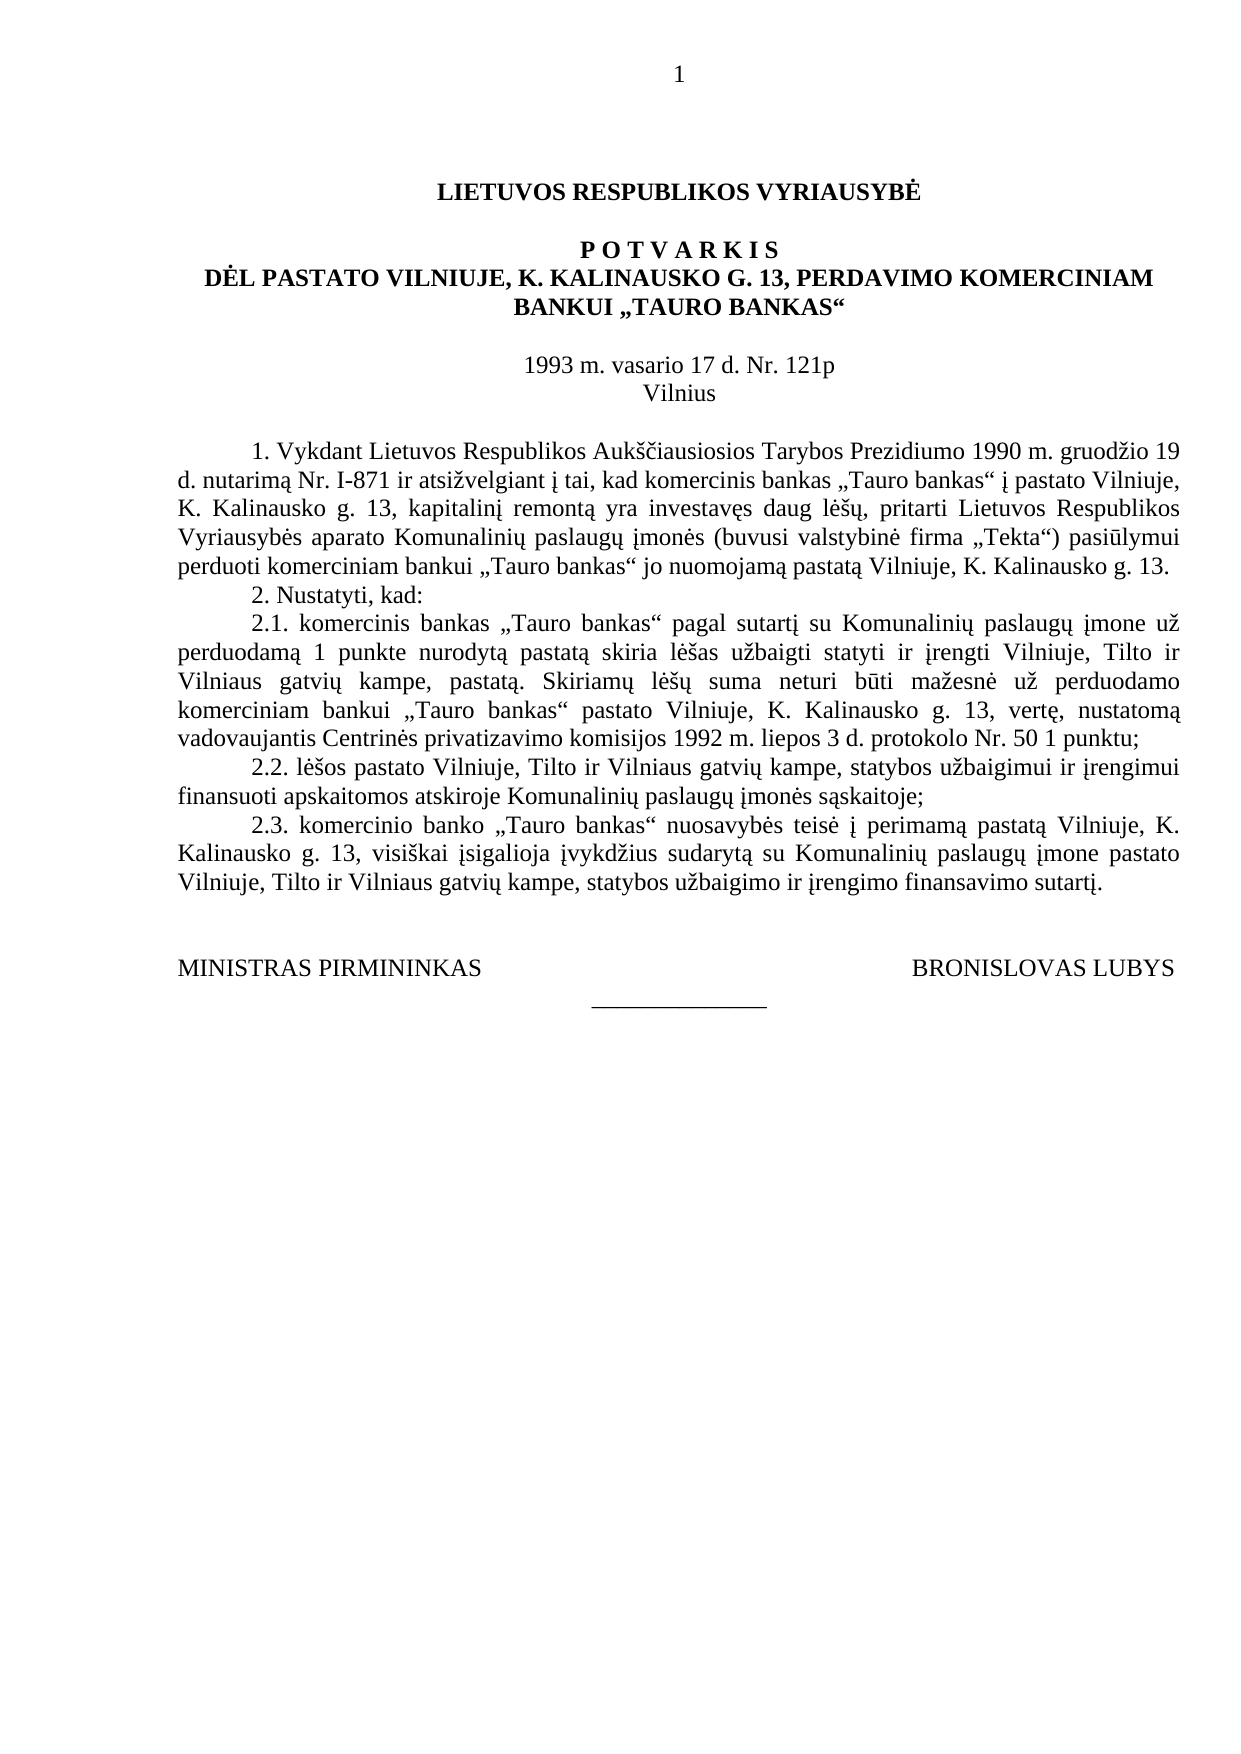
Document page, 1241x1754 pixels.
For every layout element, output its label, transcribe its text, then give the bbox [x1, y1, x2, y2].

text 2.1. komercinis bankas „Tauro bankas“ pagal sutartį su Komunalinių paslaugų įmone už perduodamą 1 punkte nurodytą pastatą skiria lėšas užbaigti statyti ir įrengti Vilniuje, Tilto ir Vilniaus gatvių kampe, pastatą. Skiriamų lėšų suma neturi būti mažesnė už perduodamo komerciniam bankui „Tauro bankas“ pastato Vilniuje, K. Kalinausko g. 13, vertę, nustatomą vadovaujantis Centrinės privatizavimo komisijos 1992 m. liepos 3 d. protokolo Nr. 50 1 punktu; [177, 608, 1181, 752]
text Vilnius [177, 378, 1181, 407]
text 1993 m. vasario 17 d. Nr. 121p [177, 350, 1181, 378]
text 2. Nustatyti, kad: [177, 580, 1181, 608]
text LIETUVOS RESPUBLIKOS VYRIAUSYBĖ [177, 177, 1181, 206]
text 2.3. komercinio banko „Tauro bankas“ nuosavybės teisė į perimamą pastatą Vilniuje, K. Kalinausko g. 13, visiškai įsigalioja įvykdžius sudarytą su Komunalinių paslaugų įmone pastato Vilniuje, Tilto ir Vilniaus gatvių kampe, statybos užbaigimo ir įrengimo finansavimo sutartį. [177, 810, 1181, 896]
text 2.2. lėšos pastato Vilniuje, Tilto ir Vilniaus gatvių kampe, statybos užbaigimui ir įrengimui finansuoti apskaitomos atskiroje Komunalinių paslaugų įmonės sąskaitoje; [177, 752, 1181, 810]
text MINISTRAS PIRMININKAS BRONISLOVAS LUBYS [177, 953, 1181, 982]
text DĖL PASTATO VILNIUJE, K. KALINAUSKO G. 13, PERDAVIMO KOMERCINIAM BANKUI „TAURO BANKAS“ [177, 263, 1181, 321]
text P O T V A R K I S [177, 235, 1181, 263]
text ______________ [177, 982, 1181, 1011]
text 1. Vykdant Lietuvos Respublikos Aukščiausiosios Tarybos Prezidiumo 1990 m. gruodžio 19 d. nutarimą Nr. I-871 ir atsižvelgiant į tai, kad komercinis bankas „Tauro bankas“ į pastato Vilniuje, K. Kalinausko g. 13, kapitalinį remontą yra investavęs daug lėšų, pritarti Lietuvos Respublikos Vyriausybės aparato Komunalinių paslaugų įmonės (buvusi valstybinė firma „Tekta“) pasiūlymui perduoti komerciniam bankui „Tauro bankas“ jo nuomojamą pastatą Vilniuje, K. Kalinausko g. 13. [177, 436, 1181, 580]
